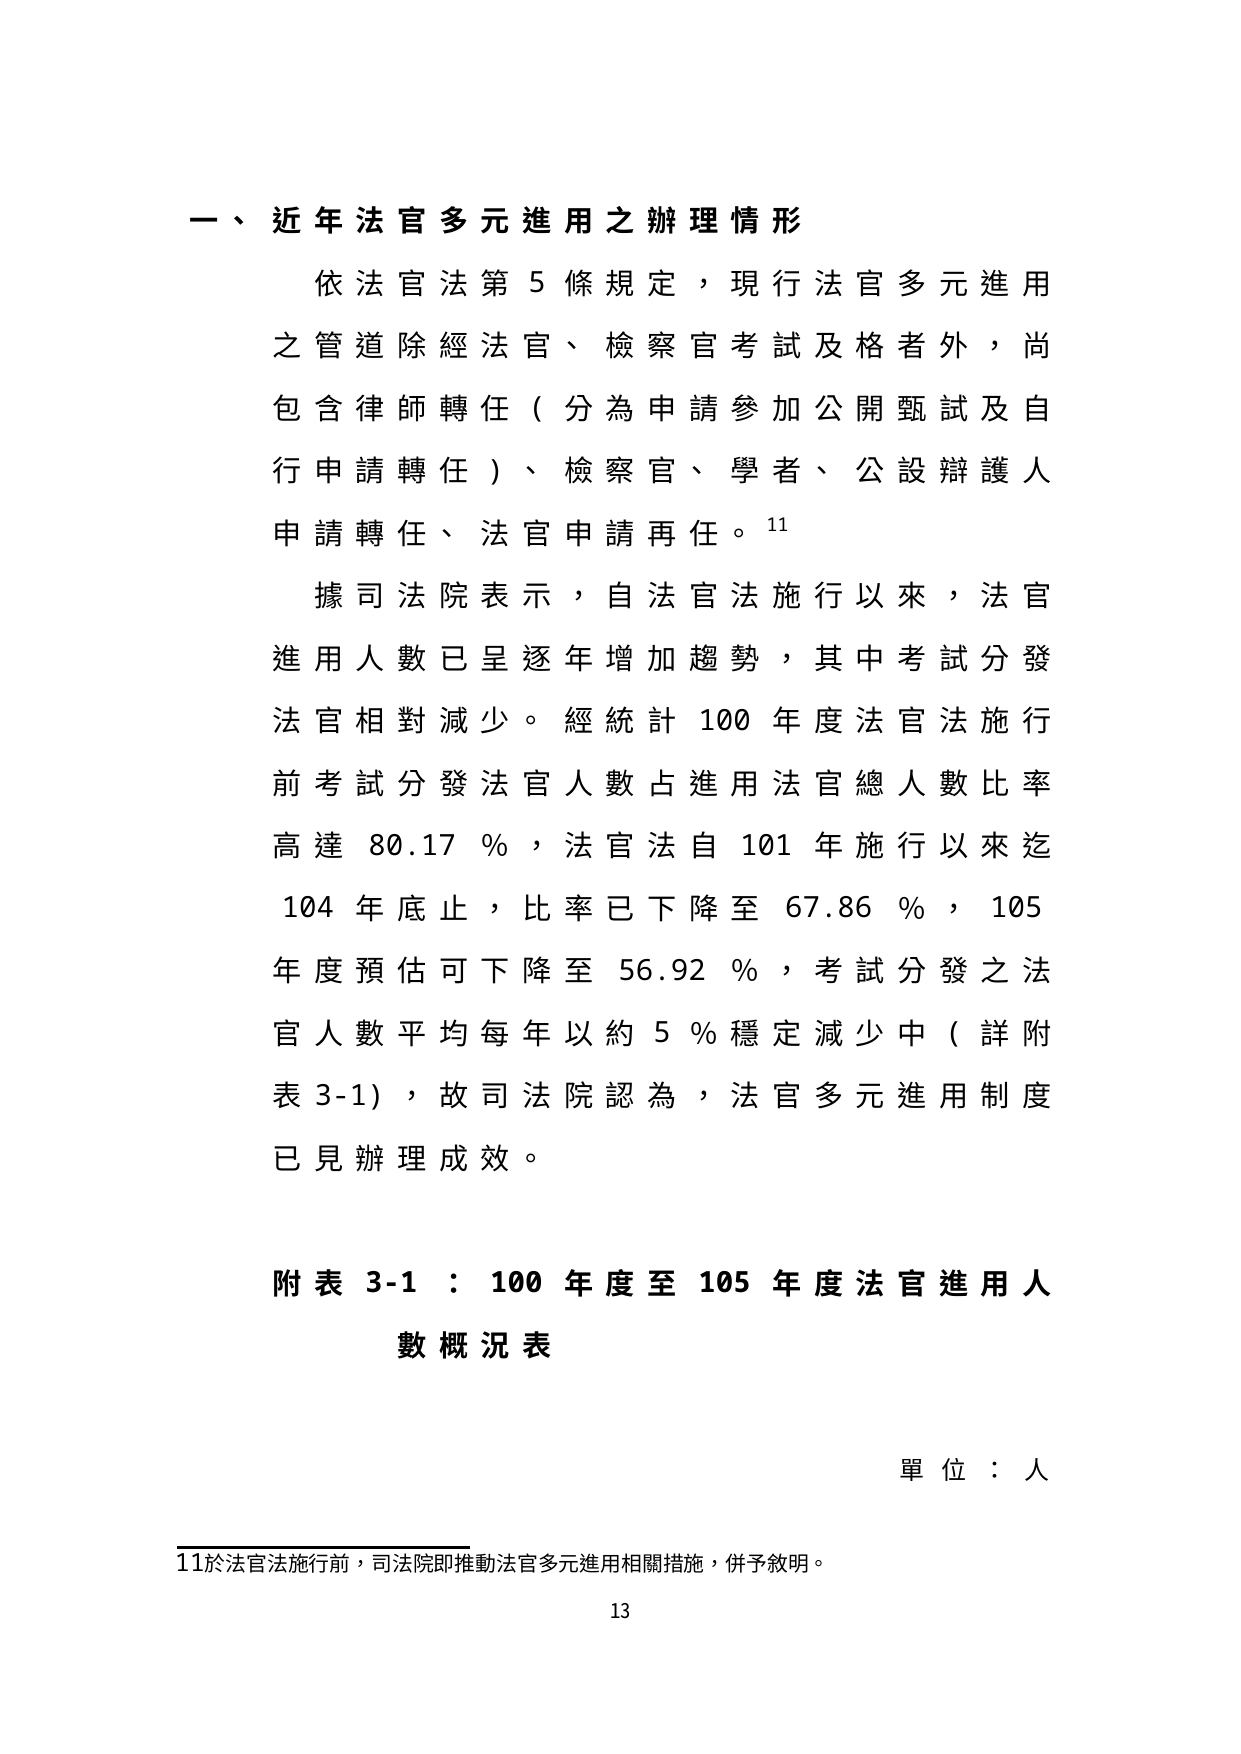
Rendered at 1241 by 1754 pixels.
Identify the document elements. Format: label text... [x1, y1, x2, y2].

text 單位：人 [241, 1427, 1058, 1490]
text 附表3-1：100年度至105年度法官進用人數概況表 [241, 1240, 1058, 1365]
text 一、近年法官多元進用之辦理情形 [183, 177, 1058, 240]
text 於法官法施行前，司法院即推動法官多元進用相關措施，併予敘明。 [174, 1548, 1063, 1577]
text 依法官法第5條規定，現行法官多元進用之管道除經法官、檢察官考試及格者外，尚包含律師轉任(分為申請參加公開甄試及自行申請轉任)、檢察官、學者、公設辯護人申請轉任、法官申請再任。 [242, 240, 1058, 552]
text 據司法院表示，自法官法施行以來，法官進用人數已呈逐年增加趨勢，其中考試分發法官相對減少。經統計100年度法官法施行前考試分發法官人數占進用法官總人數比率高達80.17％，法官法自101年施行以來迄104年底止，比率已下降至67.86％，105年度預估可下降至56.92％，考試分發之法官人數平均每年以約5％穩定減少中(詳附表3-1)，故司法院認為，法官多元進用制度已見辦理成效。 [242, 552, 1058, 1177]
